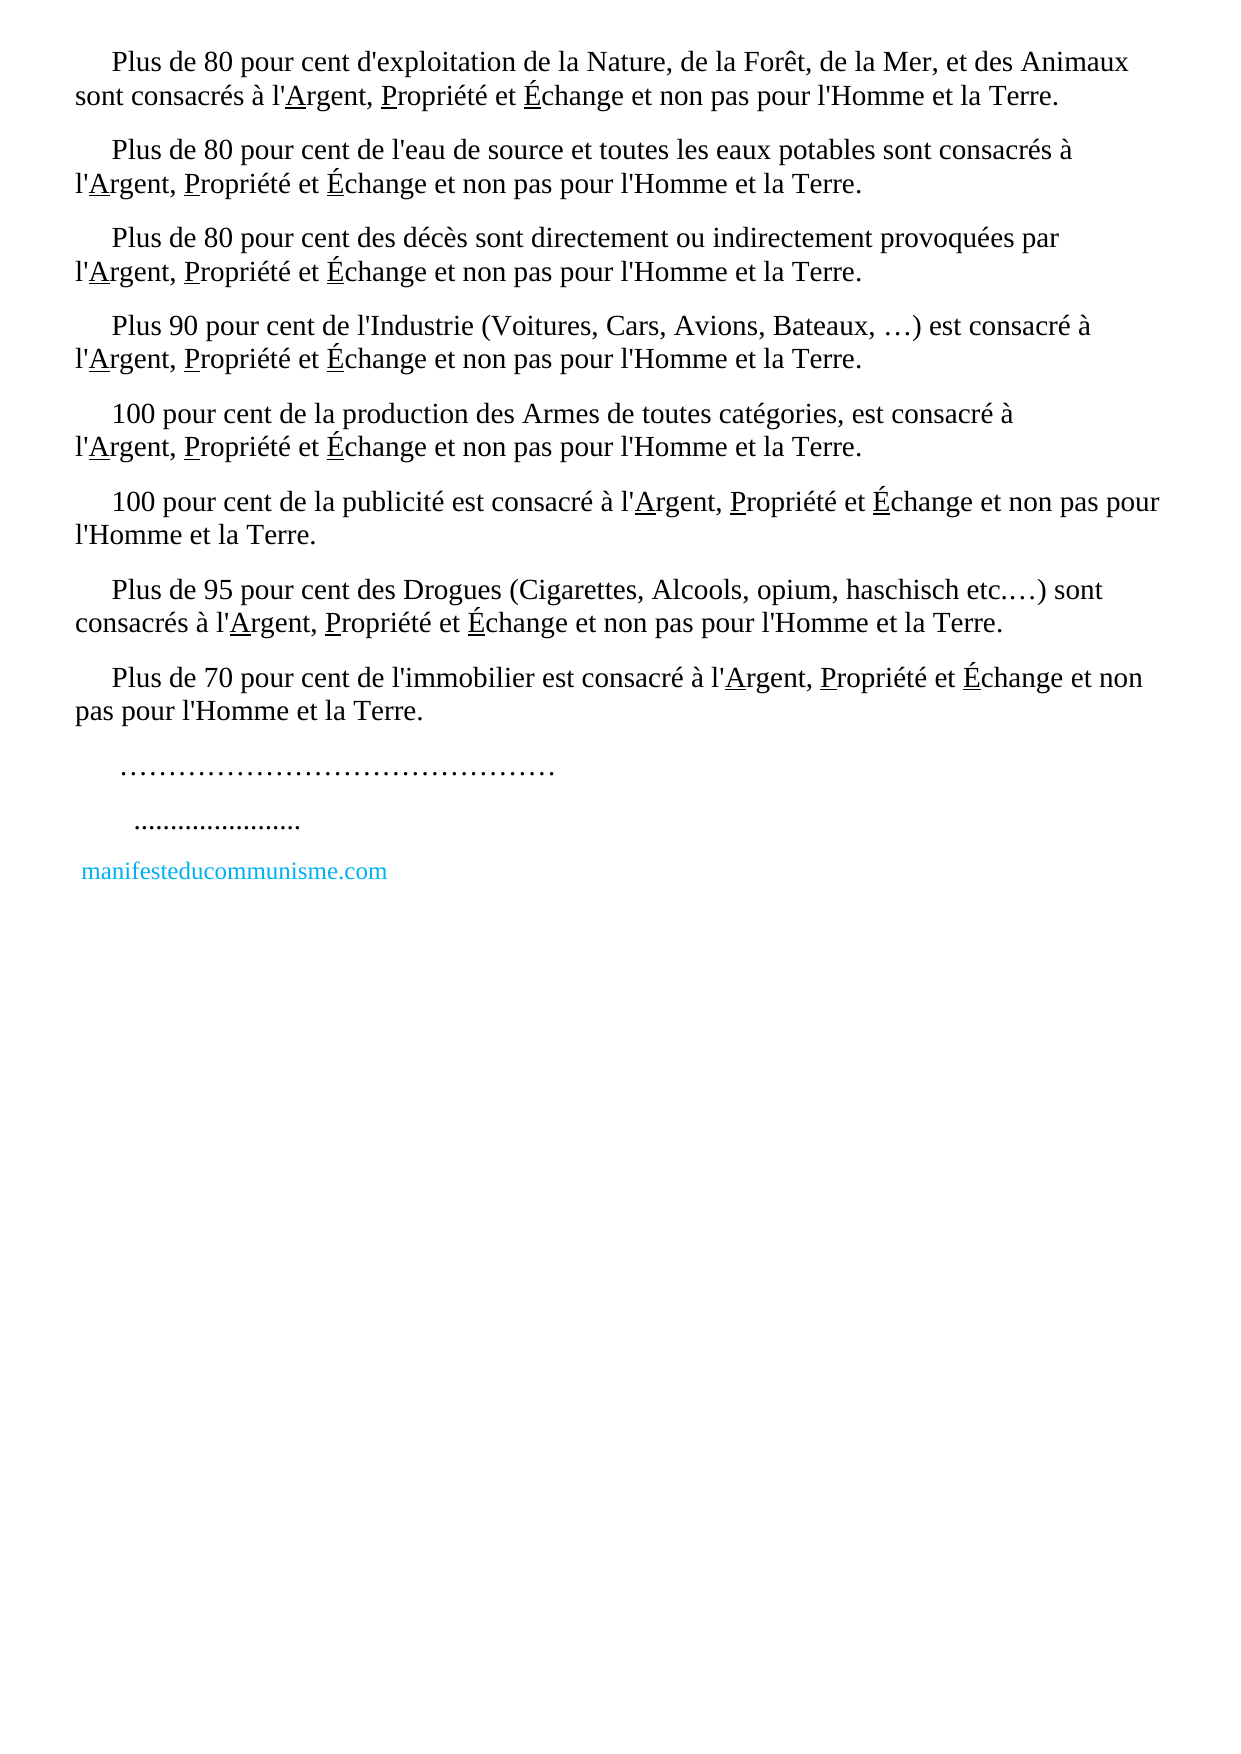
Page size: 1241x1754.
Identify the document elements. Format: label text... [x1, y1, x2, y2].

text 100 pour cent de la production des Armes de toutes catégories, est consacré à l'Argent, Propriété et Échange et non pas pour l'Homme et la Terre. [75, 396, 1165, 463]
text Plus 90 pour cent de l'Industrie (Voitures, Cars, Avions, Bateaux, …) est consacré à l'Argent, Propriété et Échange et non pas pour l'Homme et la Terre. [75, 308, 1165, 375]
text ....................... [75, 802, 1165, 836]
text Plus de 80 pour cent de l'eau de source et toutes les eaux potables sont consacrés à l'Argent, Propriété et Échange et non pas pour l'Homme et la Terre. [75, 132, 1165, 199]
text Plus de 70 pour cent de l'immobilier est consacré à l'Argent, Propriété et Échange et non pas pour l'Homme et la Terre. [75, 660, 1165, 727]
text 100 pour cent de la publicité est consacré à l'Argent, Propriété et Échange et non pas pour l'Homme et la Terre. [75, 484, 1165, 551]
text Plus de 80 pour cent des décès sont directement ou indirectement provoquées par l'Argent, Propriété et Échange et non pas pour l'Homme et la Terre. [75, 220, 1165, 287]
text manifesteducommunisme.com [75, 856, 1165, 885]
text Plus de 80 pour cent d'exploitation de la Nature, de la Forêt, de la Mer, et des Animaux sont consacrés à l'Argent, Propriété et Échange et non pas pour l'Homme et la Terre. [75, 44, 1165, 111]
text ……………………………………… [75, 748, 1165, 781]
text Plus de 95 pour cent des Drogues (Cigarettes, Alcools, opium, haschisch etc.…) sont consacrés à l'Argent, Propriété et Échange et non pas pour l'Homme et la Terre. [75, 572, 1165, 639]
